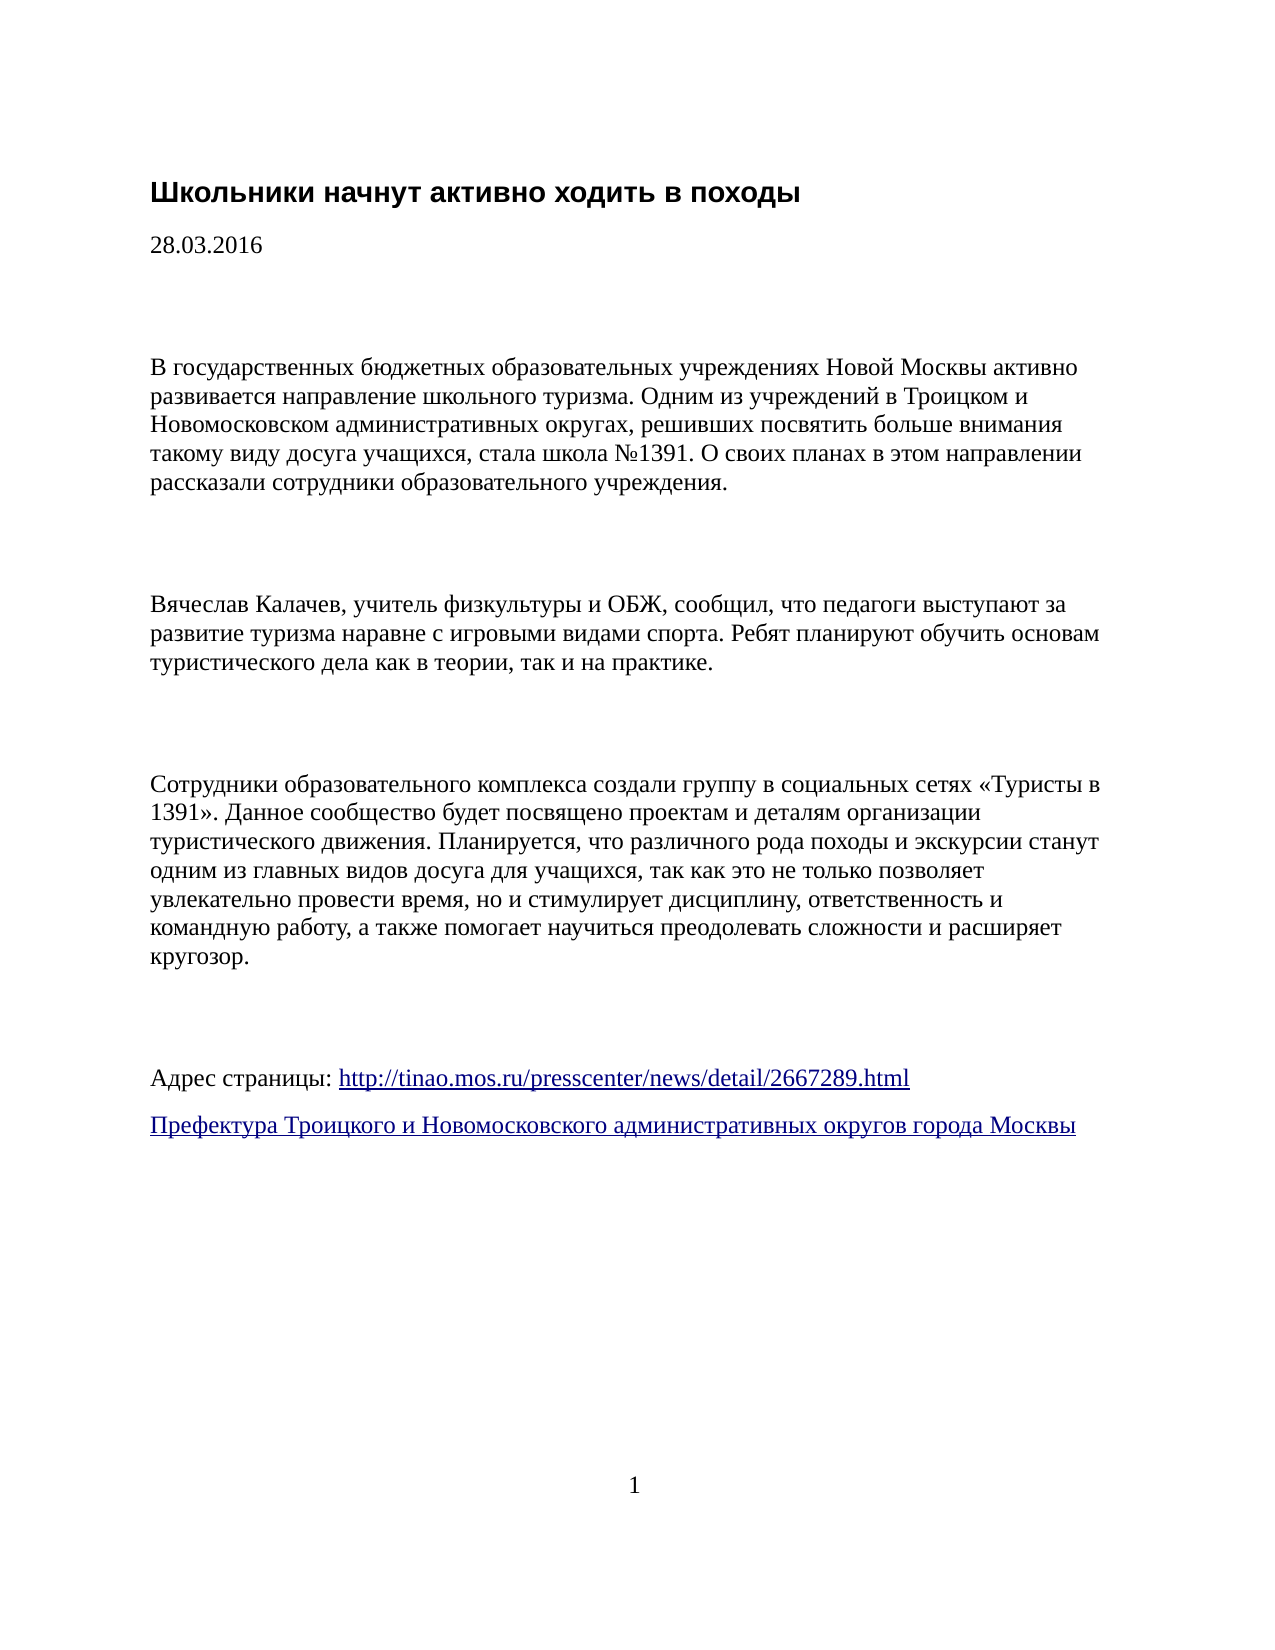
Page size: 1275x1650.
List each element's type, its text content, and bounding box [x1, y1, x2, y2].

subtitle Школьники начнут активно ходить в походы [150, 175, 1125, 208]
text Сотрудники образовательного комплекса создали группу в социальных сетях «Туристы в 1391». Данное сообщество будет посвящено проектам и деталям организации туристического движения. Планируется, что различного рода походы и экскурсии станут одним из главных видов досуга для учащихся, так как это не только позволяет увлекательно провести время, но и стимулирует дисциплину, ответственность и командную работу, а также помогает научиться преодолевать сложности и расширяет кругозор. [150, 769, 1125, 970]
text Вячеслав Калачев, учитель физкультуры и ОБЖ, сообщил, что педагоги выступают за развитие туризма наравне с игровыми видами спорта. Ребят планируют обучить основам туристического дела как в теории, так и на практике. [150, 589, 1125, 675]
text Адрес страницы: http://tinao.mos.ru/presscenter/news/detail/2667289.html [150, 1063, 1125, 1092]
text В государственных бюджетных образовательных учреждениях Новой Москвы активно развивается направление школьного туризма. Одним из учреждений в Троицком и Новомосковском административных округах, решивших посвятить больше внимания такому виду досуга учащихся, стала школа №1391. О своих планах в этом направлении рассказали сотрудники образовательного учреждения. [150, 352, 1125, 496]
text 28.03.2016 [150, 230, 1125, 259]
text Префектура Троицкого и Новомосковского административных округов города Москвы [150, 1110, 1125, 1139]
